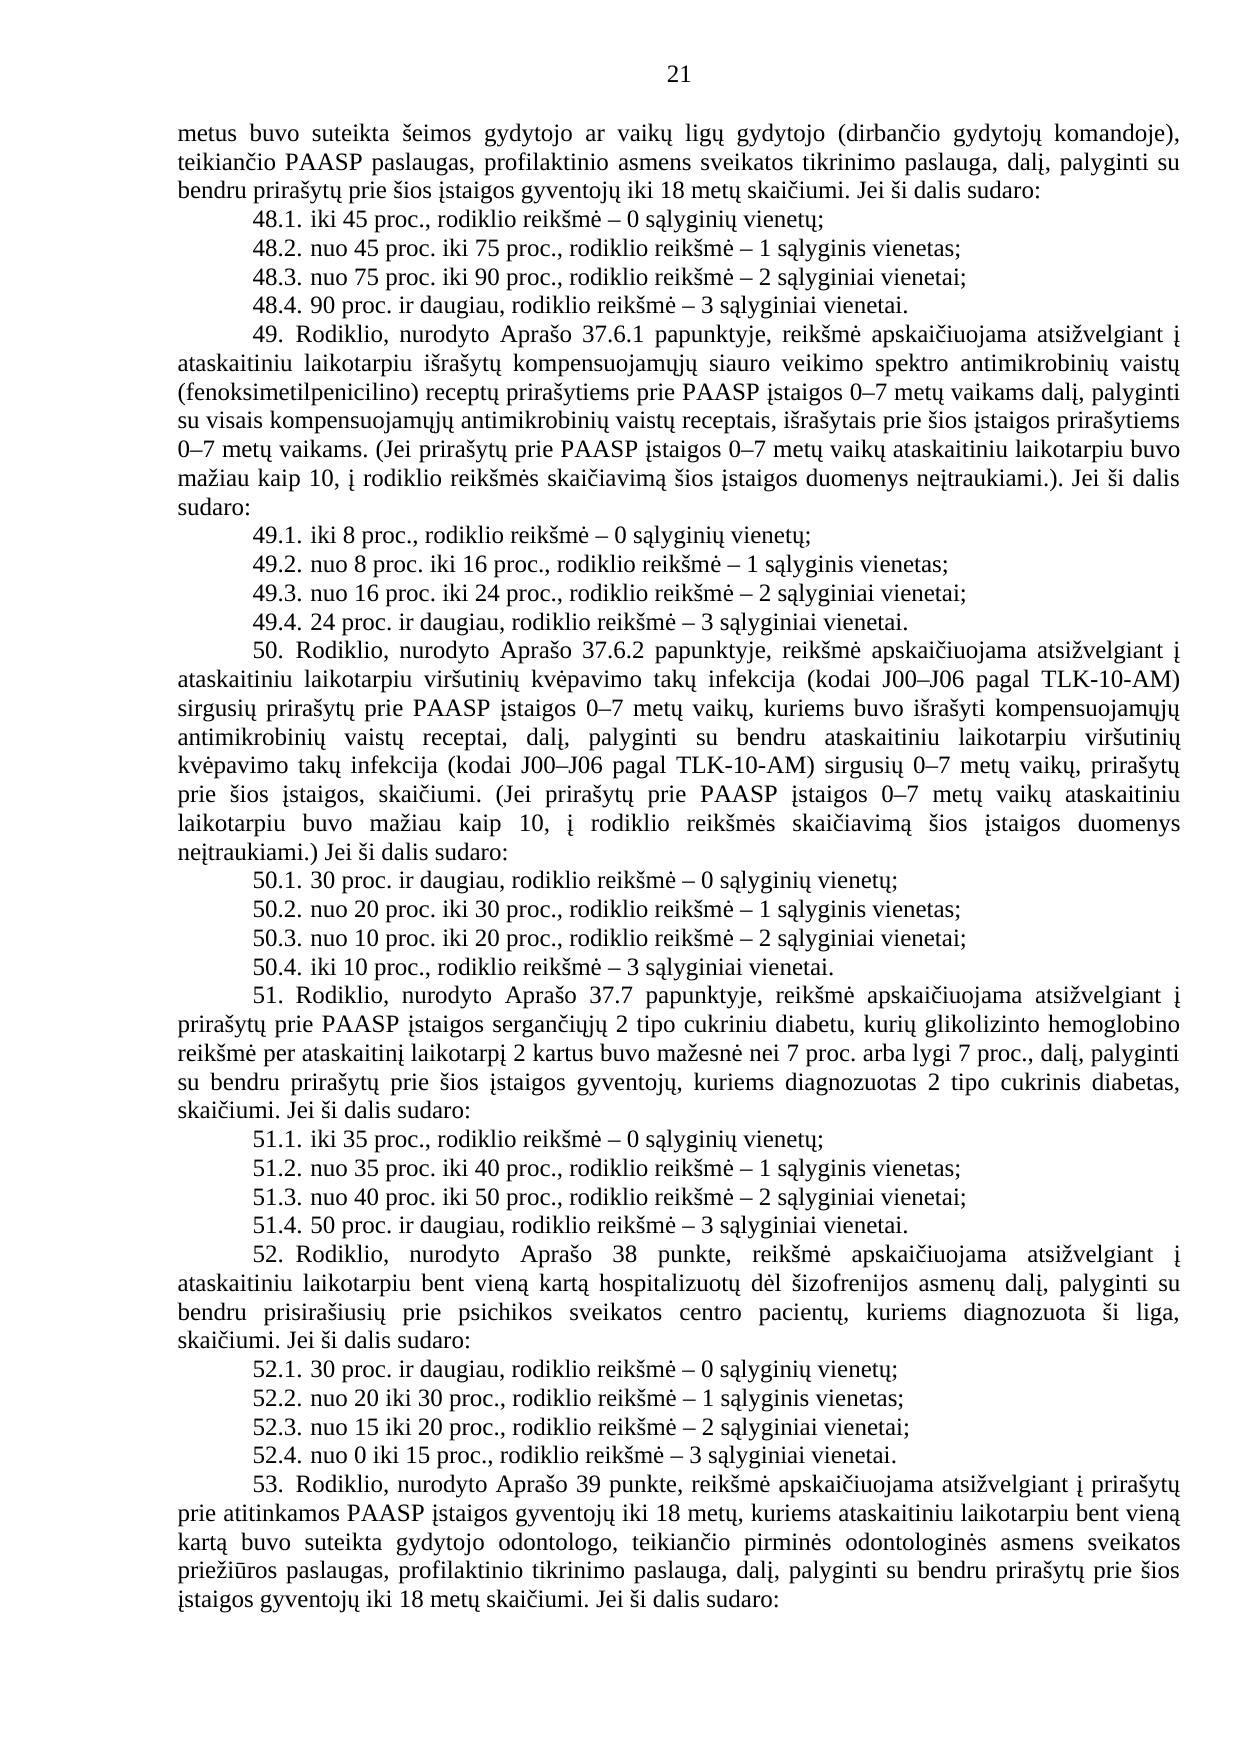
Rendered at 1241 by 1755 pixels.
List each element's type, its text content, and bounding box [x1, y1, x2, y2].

text 52. Rodiklio, nurodyto Aprašo 38 punkte, reikšmė apskaičiuojama atsižvelgiant į ataskaitiniu laikotarpiu bent vieną kartą hospitalizuotų dėl šizofrenijos asmenų dalį, palyginti su bendru prisirašiusių prie psichikos sveikatos centro pacientų, kuriems diagnozuota ši liga, skaičiumi. Jei ši dalis sudaro: [177, 1239, 1181, 1354]
text 49.3. nuo 16 proc. iki 24 proc., rodiklio reikšmė – 2 sąlyginiai vienetai; [177, 578, 1181, 607]
text 50. Rodiklio, nurodyto Aprašo 37.6.2 papunktyje, reikšmė apskaičiuojama atsižvelgiant į ataskaitiniu laikotarpiu viršutinių kvėpavimo takų infekcija (kodai J00–J06 pagal TLK-10-AM) sirgusių prirašytų prie PAASP įstaigos 0–7 metų vaikų, kuriems buvo išrašyti kompensuojamųjų antimikrobinių vaistų receptai, dalį, palyginti su bendru ataskaitiniu laikotarpiu viršutinių kvėpavimo takų infekcija (kodai J00–J06 pagal TLK-10-AM) sirgusių 0–7 metų vaikų, prirašytų prie šios įstaigos, skaičiumi. (Jei prirašytų prie PAASP įstaigos 0–7 metų vaikų ataskaitiniu laikotarpiu buvo mažiau kaip 10, į rodiklio reikšmės skaičiavimą šios įstaigos duomenys neįtraukiami.) Jei ši dalis sudaro: [177, 636, 1181, 866]
text 48.2. nuo 45 proc. iki 75 proc., rodiklio reikšmė – 1 sąlyginis vienetas; [177, 233, 1181, 262]
text 50.2. nuo 20 proc. iki 30 proc., rodiklio reikšmė – 1 sąlyginis vienetas; [177, 894, 1181, 923]
text 48.4. 90 proc. ir daugiau, rodiklio reikšmė – 3 sąlyginiai vienetai. [177, 291, 1181, 319]
text 49.1. iki 8 proc., rodiklio reikšmė – 0 sąlyginių vienetų; [177, 521, 1181, 549]
text metus buvo suteikta šeimos gydytojo ar vaikų ligų gydytojo (dirbančio gydytojų komandoje), teikiančio PAASP paslaugas, profilaktinio asmens sveikatos tikrinimo paslauga, dalį, palyginti su bendru prirašytų prie šios įstaigos gyventojų iki 18 metų skaičiumi. Jei ši dalis sudaro: [177, 118, 1181, 204]
text 51.2. nuo 35 proc. iki 40 proc., rodiklio reikšmė – 1 sąlyginis vienetas; [177, 1153, 1181, 1182]
text 51.4. 50 proc. ir daugiau, rodiklio reikšmė – 3 sąlyginiai vienetai. [177, 1211, 1181, 1239]
text 52.1. 30 proc. ir daugiau, rodiklio reikšmė – 0 sąlyginių vienetų; [177, 1354, 1181, 1383]
text 50.4. iki 10 proc., rodiklio reikšmė – 3 sąlyginiai vienetai. [177, 952, 1181, 981]
text 49.4. 24 proc. ir daugiau, rodiklio reikšmė – 3 sąlyginiai vienetai. [177, 607, 1181, 636]
text 52.4. nuo 0 iki 15 proc., rodiklio reikšmė – 3 sąlyginiai vienetai. [177, 1441, 1181, 1469]
text 51.3. nuo 40 proc. iki 50 proc., rodiklio reikšmė – 2 sąlyginiai vienetai; [177, 1182, 1181, 1211]
text 49. Rodiklio, nurodyto Aprašo 37.6.1 papunktyje, reikšmė apskaičiuojama atsižvelgiant į ataskaitiniu laikotarpiu išrašytų kompensuojamųjų siauro veikimo spektro antimikrobinių vaistų (fenoksimetilpenicilino) receptų prirašytiems prie PAASP įstaigos 0–7 metų vaikams dalį, palyginti su visais kompensuojamųjų antimikrobinių vaistų receptais, išrašytais prie šios įstaigos prirašytiems 0–7 metų vaikams. (Jei prirašytų prie PAASP įstaigos 0–7 metų vaikų ataskaitiniu laikotarpiu buvo mažiau kaip 10, į rodiklio reikšmės skaičiavimą šios įstaigos duomenys neįtraukiami.). Jei ši dalis sudaro: [177, 319, 1181, 521]
text 53. Rodiklio, nurodyto Aprašo 39 punkte, reikšmė apskaičiuojama atsižvelgiant į prirašytų prie atitinkamos PAASP įstaigos gyventojų iki 18 metų, kuriems ataskaitiniu laikotarpiu bent vieną kartą buvo suteikta gydytojo odontologo, teikiančio pirminės odontologinės asmens sveikatos priežiūros paslaugas, profilaktinio tikrinimo paslauga, dalį, palyginti su bendru prirašytų prie šios įstaigos gyventojų iki 18 metų skaičiumi. Jei ši dalis sudaro: [177, 1469, 1181, 1613]
text 50.3. nuo 10 proc. iki 20 proc., rodiklio reikšmė – 2 sąlyginiai vienetai; [177, 923, 1181, 952]
text 49.2. nuo 8 proc. iki 16 proc., rodiklio reikšmė – 1 sąlyginis vienetas; [177, 549, 1181, 578]
text 48.1. iki 45 proc., rodiklio reikšmė – 0 sąlyginių vienetų; [177, 204, 1181, 233]
text 51.1. iki 35 proc., rodiklio reikšmė – 0 sąlyginių vienetų; [177, 1124, 1181, 1153]
text 52.3. nuo 15 iki 20 proc., rodiklio reikšmė – 2 sąlyginiai vienetai; [177, 1412, 1181, 1441]
text 48.3. nuo 75 proc. iki 90 proc., rodiklio reikšmė – 2 sąlyginiai vienetai; [177, 262, 1181, 291]
text 51. Rodiklio, nurodyto Aprašo 37.7 papunktyje, reikšmė apskaičiuojama atsižvelgiant į prirašytų prie PAASP įstaigos sergančiųjų 2 tipo cukriniu diabetu, kurių glikolizinto hemoglobino reikšmė per ataskaitinį laikotarpį 2 kartus buvo mažesnė nei 7 proc. arba lygi 7 proc., dalį, palyginti su bendru prirašytų prie šios įstaigos gyventojų, kuriems diagnozuotas 2 tipo cukrinis diabetas, skaičiumi. Jei ši dalis sudaro: [177, 981, 1181, 1124]
text 52.2. nuo 20 iki 30 proc., rodiklio reikšmė – 1 sąlyginis vienetas; [177, 1383, 1181, 1412]
text 50.1. 30 proc. ir daugiau, rodiklio reikšmė – 0 sąlyginių vienetų; [177, 866, 1181, 894]
